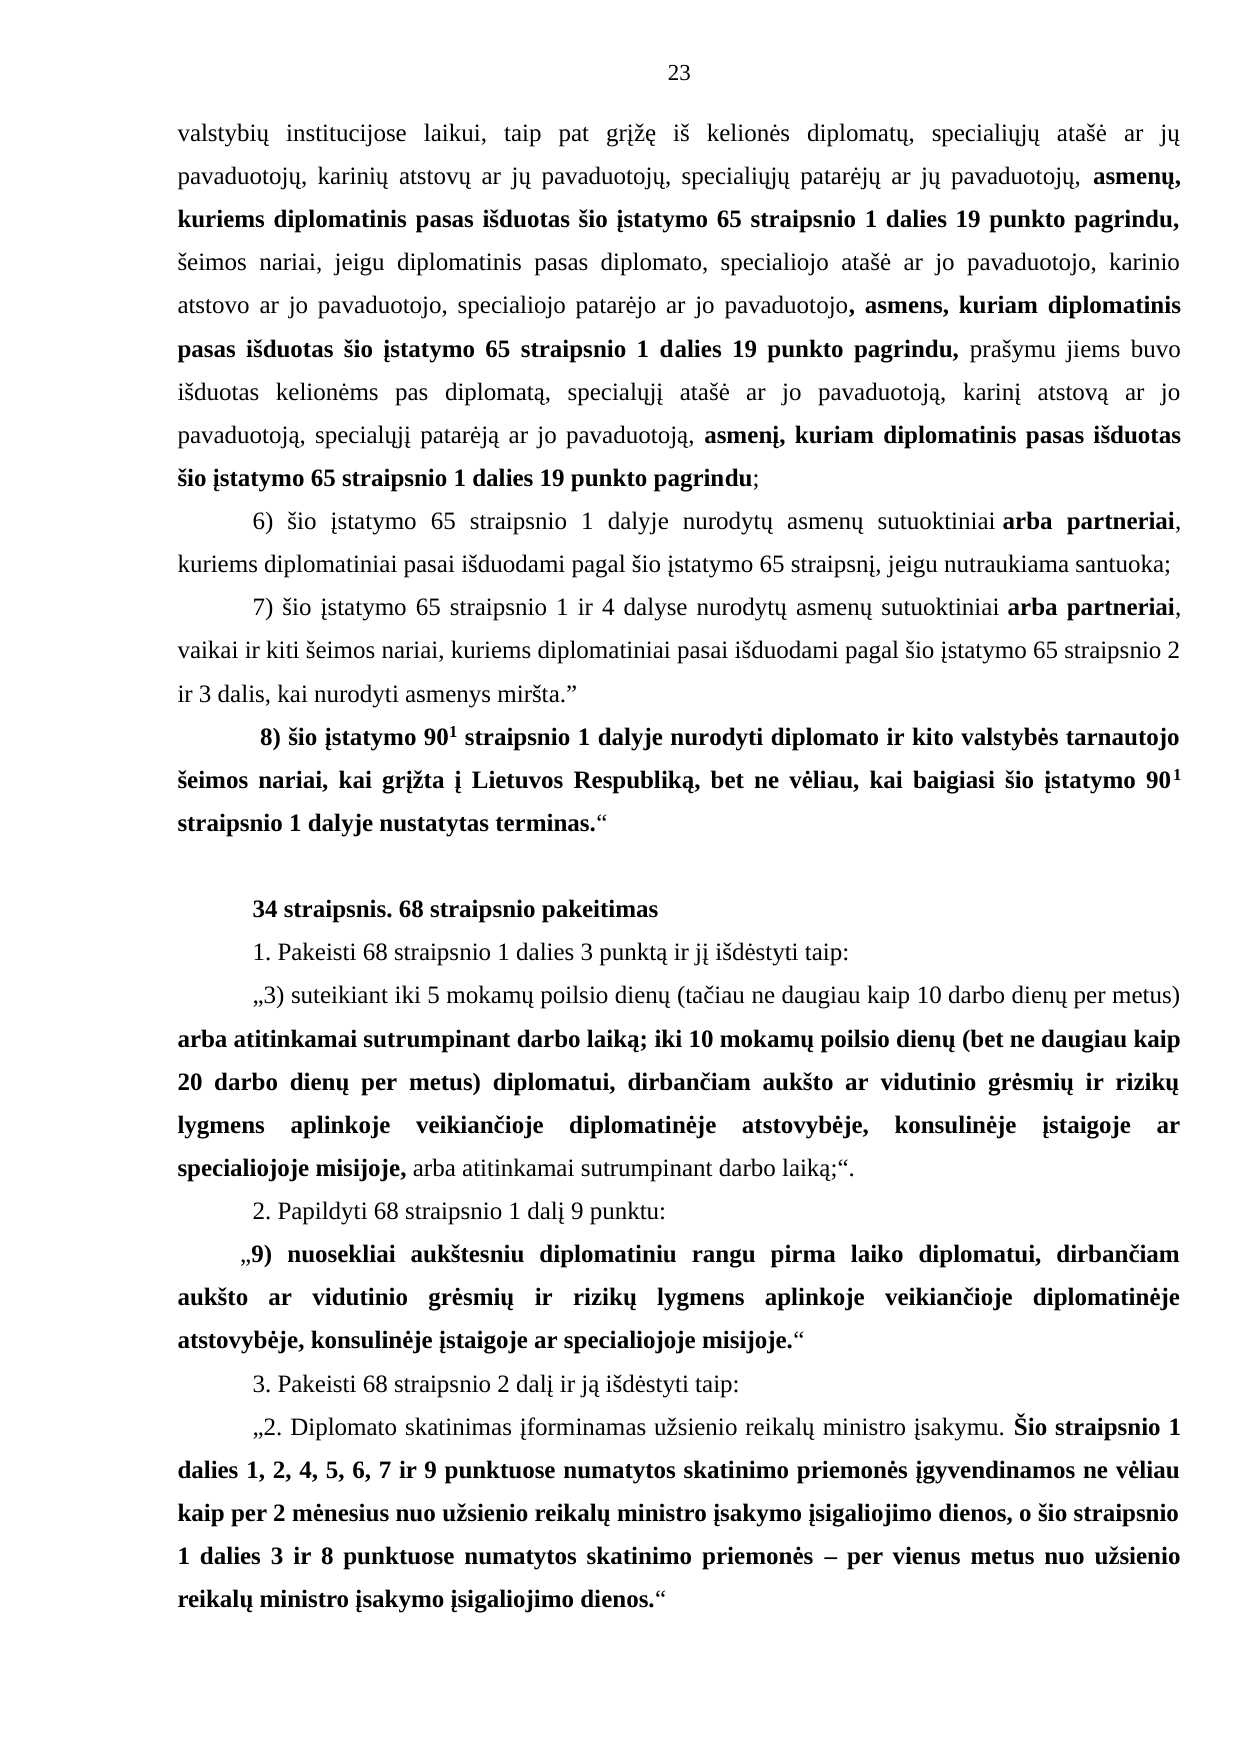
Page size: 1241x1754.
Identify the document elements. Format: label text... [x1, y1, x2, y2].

text „3) suteikiant iki 5 mokamų poilsio dienų (tačiau ne daugiau kaip 10 darbo dienų per metus) arba atitinkamai sutrumpinant darbo laiką; iki 10 mokamų poilsio dienų (bet ne daugiau kaip 20 darbo dienų per metus) diplomatui, dirbančiam aukšto ar vidutinio grėsmių ir rizikų lygmens aplinkoje veikiančioje diplomatinėje atstovybėje, konsulinėje įstaigoje ar specialiojoje misijoje, arba atitinkamai sutrumpinant darbo laiką;“. [177, 981, 1181, 1182]
text 8) šio įstatymo 901 straipsnio 1 dalyje nurodyti diplomato ir kito valstybės tarnautojo šeimos nariai, kai grįžta į Lietuvos Respubliką, bet ne vėliau, kai baigiasi šio įstatymo 901 straipsnio 1 dalyje nustatytas terminas.“ [177, 722, 1181, 837]
text 34 straipsnis. 68 straipsnio pakeitimas [177, 894, 1181, 923]
text valstybių institucijose laikui, taip pat grįžę iš kelionės diplomatų, specialiųjų atašė ar jų pavaduotojų, karinių atstovų ar jų pavaduotojų, specialiųjų patarėjų ar jų pavaduotojų, asmenų, kuriems diplomatinis pasas išduotas šio įstatymo 65 straipsnio 1 dalies 19 punkto pagrindu, šeimos nariai, jeigu diplomatinis pasas diplomato, specialiojo atašė ar jo pavaduotojo, karinio atstovo ar jo pavaduotojo, specialiojo patarėjo ar jo pavaduotojo, asmens, kuriam diplomatinis pasas išduotas šio įstatymo 65 straipsnio 1 dalies 19 punkto pagrindu, prašymu jiems buvo išduotas kelionėms pas diplomatą, specialųjį atašė ar jo pavaduotoją, karinį atstovą ar jo pavaduotoją, specialųjį patarėją ar jo pavaduotoją, asmenį, kuriam diplomatinis pasas išduotas šio įstatymo 65 straipsnio 1 dalies 19 punkto pagrindu; [177, 118, 1181, 492]
text 6) šio įstatymo 65 straipsnio 1 dalyje nurodytų asmenų sutuoktiniai arba partneriai, kuriems diplomatiniai pasai išduodami pagal šio įstatymo 65 straipsnį, jeigu nutraukiama santuoka; [177, 506, 1181, 578]
text „2. Diplomato skatinimas įforminamas užsienio reikalų ministro įsakymu. Šio straipsnio 1 dalies 1, 2, 4, 5, 6, 7 ir 9 punktuose numatytos skatinimo priemonės įgyvendinamos ne vėliau kaip per 2 mėnesius nuo užsienio reikalų ministro įsakymo įsigaliojimo dienos, o šio straipsnio 1 dalies 3 ir 8 punktuose numatytos skatinimo priemonės – per vienus metus nuo užsienio reikalų ministro įsakymo įsigaliojimo dienos.“ [177, 1412, 1181, 1613]
text 1. Pakeisti 68 straipsnio 1 dalies 3 punktą ir jį išdėstyti taip: [177, 937, 1181, 966]
text 7) šio įstatymo 65 straipsnio 1 ir 4 dalyse nurodytų asmenų sutuoktiniai arba partneriai, vaikai ir kiti šeimos nariai, kuriems diplomatiniai pasai išduodami pagal šio įstatymo 65 straipsnio 2 ir 3 dalis, kai nurodyti asmenys miršta.” [177, 592, 1181, 707]
text 3. Pakeisti 68 straipsnio 2 dalį ir ją išdėstyti taip: [177, 1369, 1181, 1397]
text „9) nuosekliai aukštesniu diplomatiniu rangu pirma laiko diplomatui, dirbančiam aukšto ar vidutinio grėsmių ir rizikų lygmens aplinkoje veikiančioje diplomatinėje atstovybėje, konsulinėje įstaigoje ar specialiojoje misijoje.“ [177, 1239, 1181, 1354]
text 2. Papildyti 68 straipsnio 1 dalį 9 punktu: [177, 1196, 1181, 1225]
